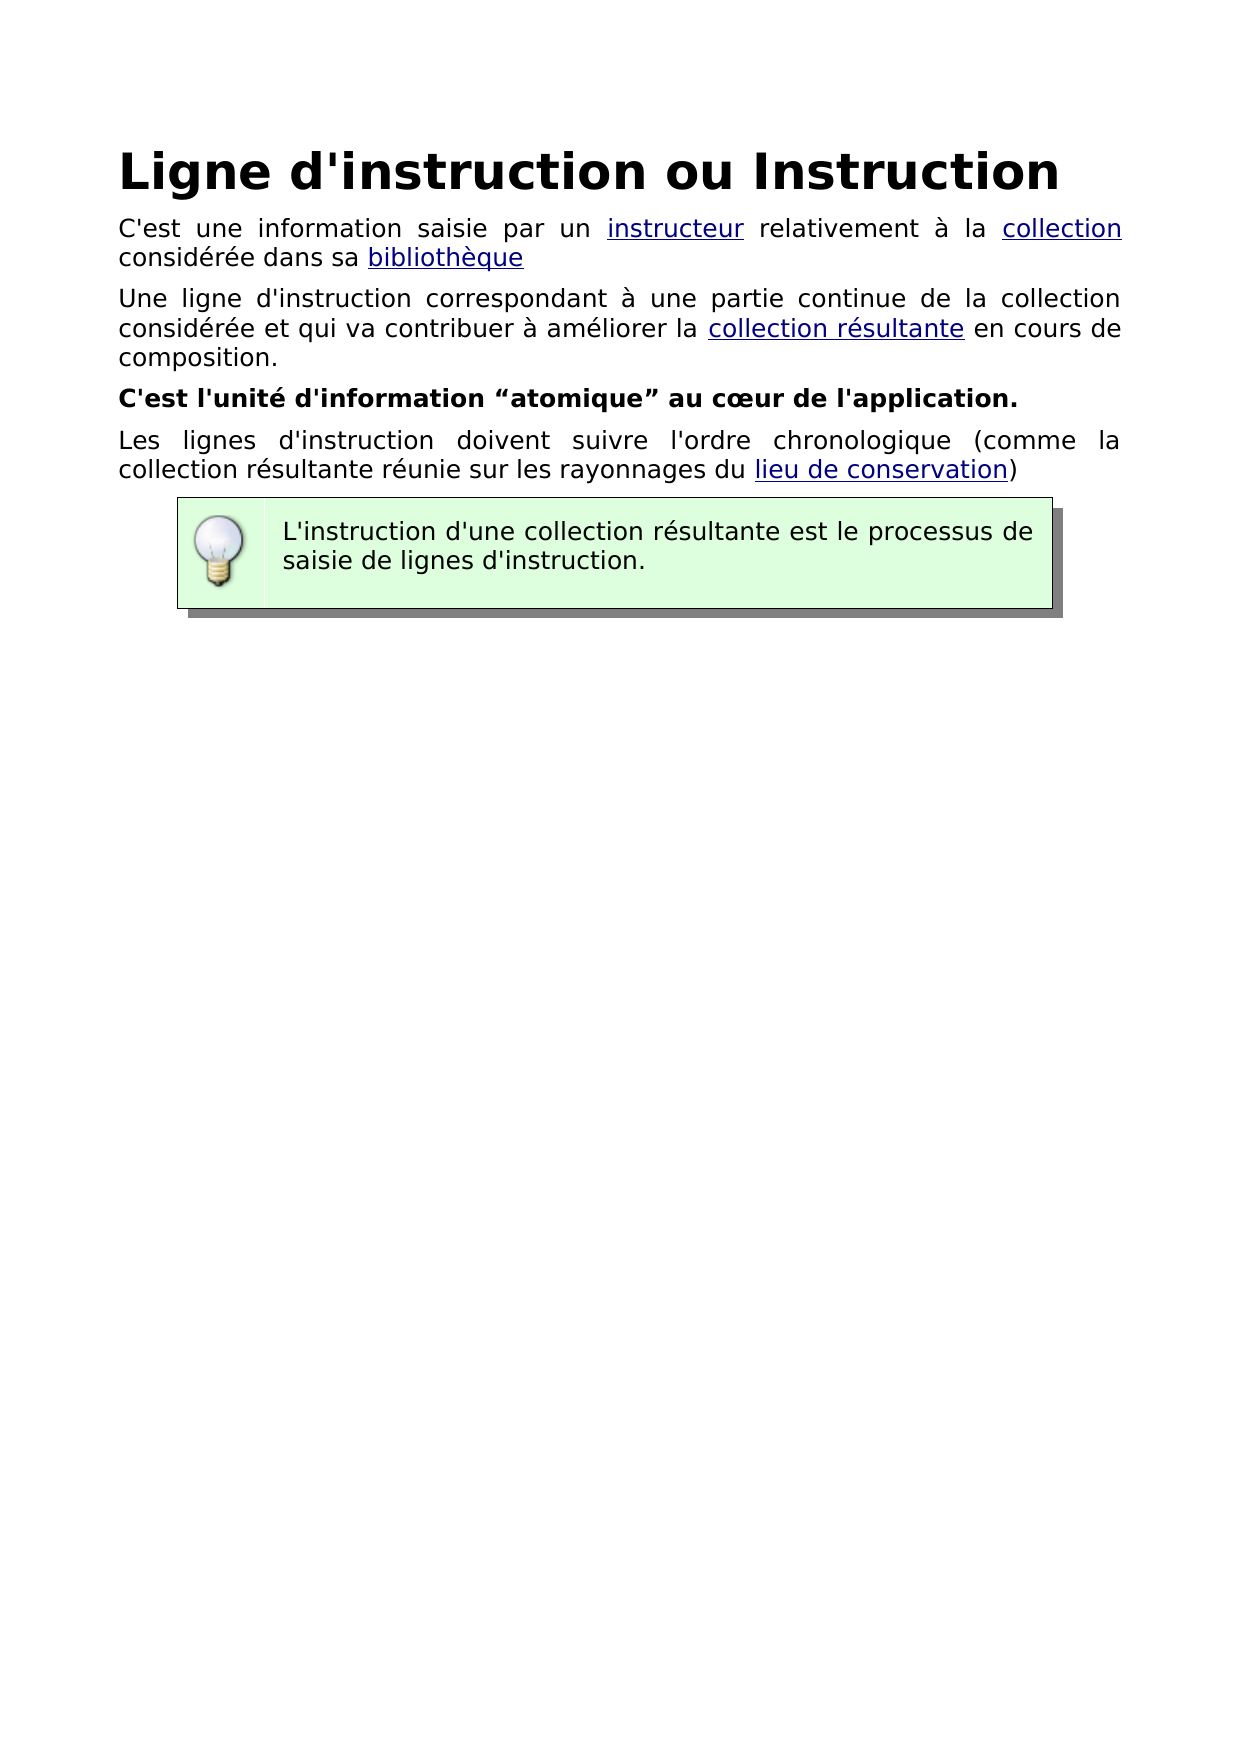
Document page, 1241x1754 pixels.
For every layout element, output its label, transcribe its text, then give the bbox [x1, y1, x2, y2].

text C'est une information saisie par un instructeur relativement à la collection considérée dans sa bibliothèque [118, 214, 1122, 272]
table_header [178, 498, 264, 608]
text Les lignes d'instruction doivent suivre l'ordre chronologique (comme la collection résultante réunie sur les rayonnages du lieu de conservation) [118, 426, 1122, 485]
text Une ligne d'instruction correspondant à une partie continue de la collection considérée et qui va contribuer à améliorer la collection résultante en cours de composition. [118, 285, 1122, 372]
table_header L'instruction d'une collection résultante est le processus de saisie de lignes d'instruction. [265, 498, 1052, 608]
subtitle Ligne d'instruction ou Instruction [118, 143, 1122, 201]
picture [183, 515, 259, 590]
text C'est l'unité d'information “atomique” au cœur de l'application. [118, 385, 1122, 414]
